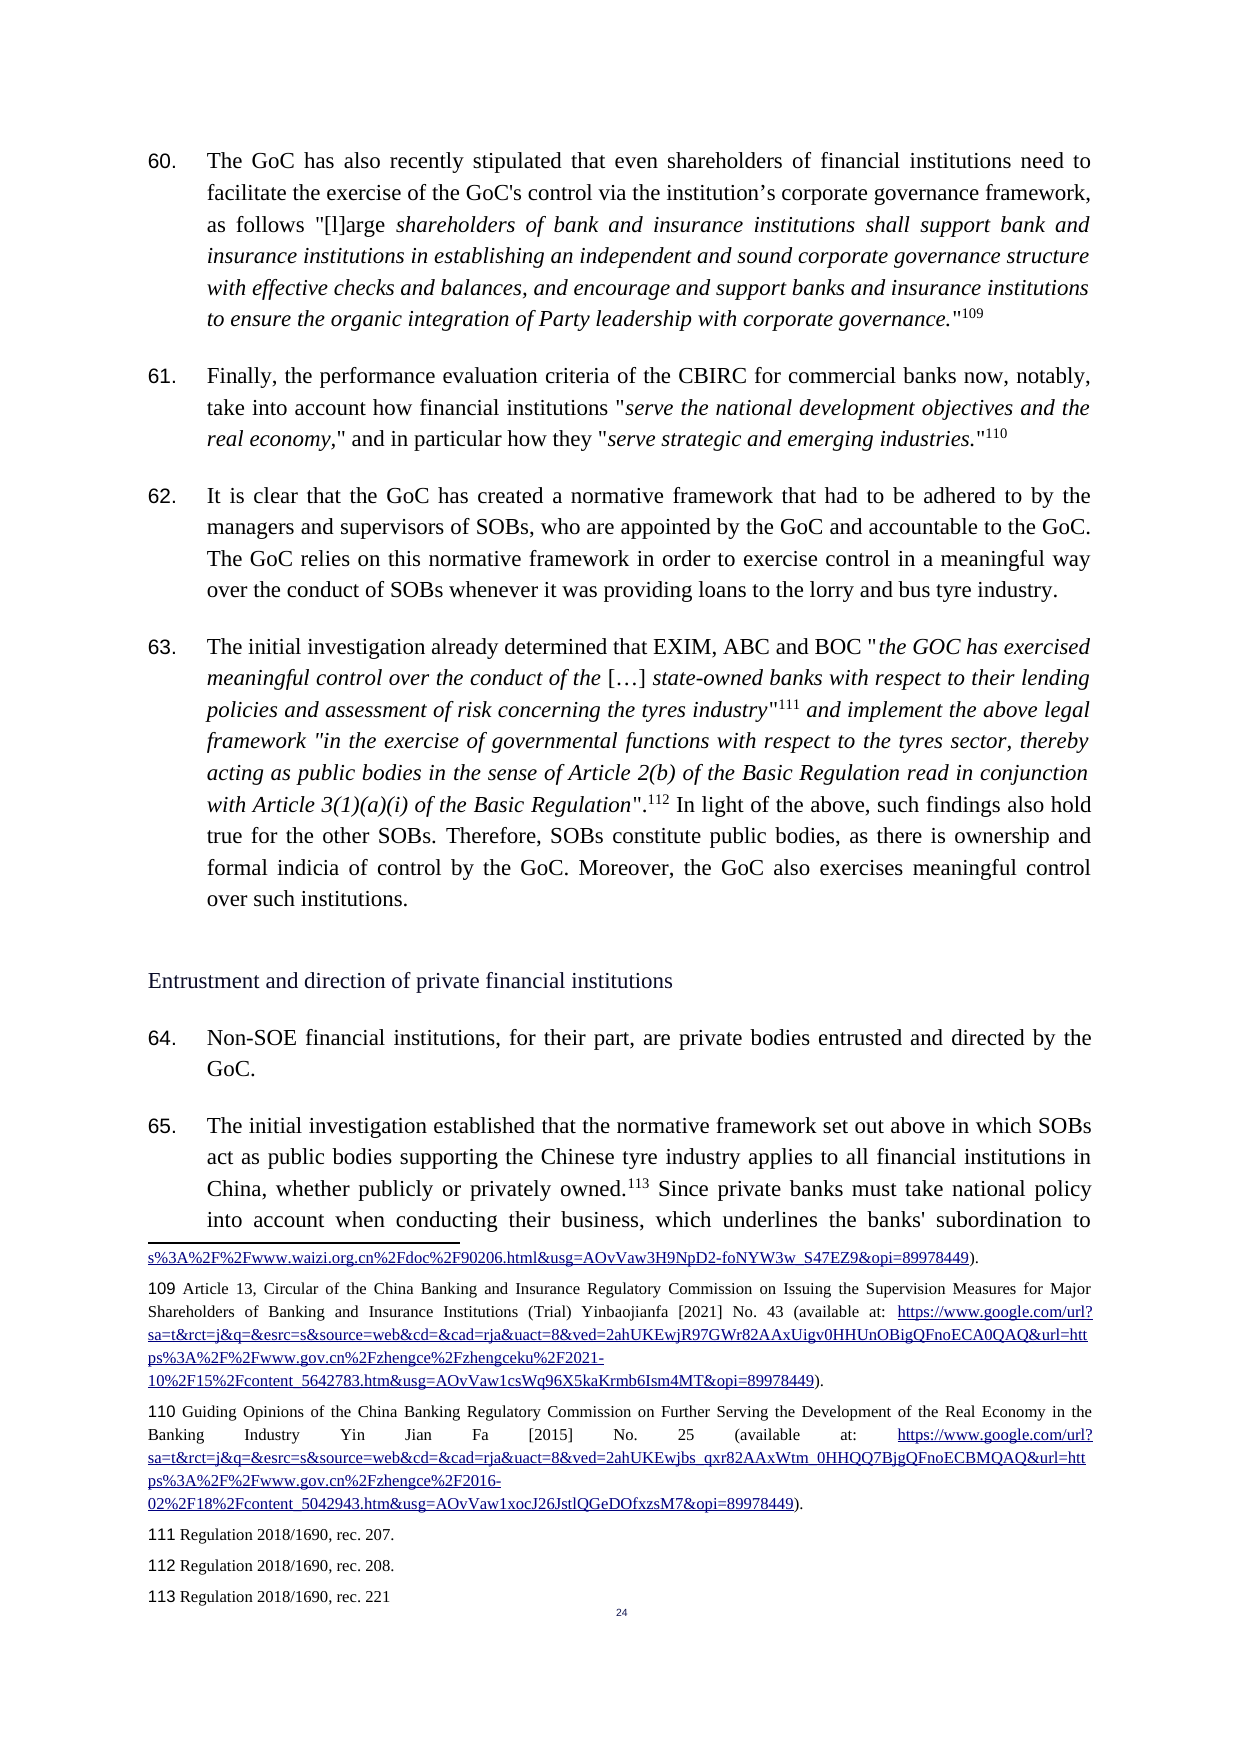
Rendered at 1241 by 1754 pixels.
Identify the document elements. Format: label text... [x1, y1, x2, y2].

list Regulation 2018/1690, rec. 207. [148, 1525, 1093, 1544]
subtitle Entrustment and direction of private financial institutions [148, 967, 1093, 993]
list It is clear that the GoC has created a normative framework that had to be adhered to by the managers and supervisors of SOBs, who are appointed by the GoC and accountable to the GoC. The GoC relies on this normative framework in order to exercise control in a meaningful way over the conduct of SOBs whenever it was providing loans to the lorry and bus tyre industry. [148, 482, 1093, 603]
list Guiding Opinions of the China Banking Regulatory Commission on Further Serving the Development of the Real Economy in the Banking Industry Yin Jian Fa [2015] No. 25 (available at: https://www.google.com/url?sa=t&rct=j&q=&esrc=s&source=web&cd=&cad=rja&uact=8&ved=2ahUKEwjbs_qxr82AAxWtm_0HHQQ7BjgQFnoECBMQAQ&url=https%3A%2F%2Fwww.gov.cn%2Fzhengce%2F2016-02%2F18%2Fcontent_5042943.htm&usg=AOvVaw1xocJ26JstlQGeDOfxzsM7&opi=89978449). [148, 1402, 1093, 1513]
list Regulation 2018/1690, rec. 221 [148, 1587, 1093, 1606]
list Non-SOE financial institutions, for their part, are private bodies entrusted and directed by the GoC. [148, 1023, 1093, 1081]
list The initial investigation already determined that EXIM, ABC and BOC "the GOC has exercised meaningful control over the conduct of the […] state-owned banks with respect to their lending policies and assessment of risk concerning the tyres industry" and implement the above legal framework "in the exercise of governmental functions with respect to the tyres sector, thereby acting as public bodies in the sense of Article 2(b) of the Basic Regulation read in conjunction with Article 3(1)(a)(i) of the Basic Regulation". In light of the above, such findings also hold true for the other SOBs. Therefore, SOBs constitute public bodies, as there is ownership and formal indicia of control by the GoC. Moreover, the GoC also exercises meaningful control over such institutions. [148, 633, 1093, 912]
list Regulation 2018/1690, rec. 208. [148, 1556, 1093, 1575]
list The GoC has also recently stipulated that even shareholders of financial institutions need to facilitate the exercise of the GoC's control via the institution’s corporate governance framework, as follows "[l]arge shareholders of bank and insurance institutions shall support bank and insurance institutions in establishing an independent and sound corporate governance structure with effective checks and balances, and encourage and support banks and insurance institutions to ensure the organic integration of Party leadership with corporate governance." [148, 148, 1093, 332]
list Finally, the performance evaluation criteria of the CBIRC for commercial banks now, notably, take into account how financial institutions "serve the national development objectives and the real economy," and in particular how they "serve strategic and emerging industries." [148, 362, 1093, 451]
list The initial investigation established that the normative framework set out above in which SOBs act as public bodies supporting the Chinese tyre industry applies to all financial institutions in China, whether publicly or privately owned. Since private banks must take national policy into account when conducting their business, which underlines the banks' subordination to [148, 1112, 1093, 1233]
list s%3A%2F%2Fwww.waizi.org.cn%2Fdoc%2F90206.html&usg=AOvVaw3H9NpD2-foNYW3w_S47EZ9&opi=89978449). [148, 1248, 1093, 1267]
list Article 13, Circular of the China Banking and Insurance Regulatory Commission on Issuing the Supervision Measures for Major Shareholders of Banking and Insurance Institutions (Trial) Yinbaojianfa [2021] No. 43 (available at: https://www.google.com/url?sa=t&rct=j&q=&esrc=s&source=web&cd=&cad=rja&uact=8&ved=2ahUKEwjR97GWr82AAxUigv0HHUnOBigQFnoECA0QAQ&url=https%3A%2F%2Fwww.gov.cn%2Fzhengce%2Fzhengceku%2F2021-10%2F15%2Fcontent_5642783.htm&usg=AOvVaw1csWq96X5kaKrmb6Ism4MT&opi=89978449). [148, 1279, 1093, 1390]
